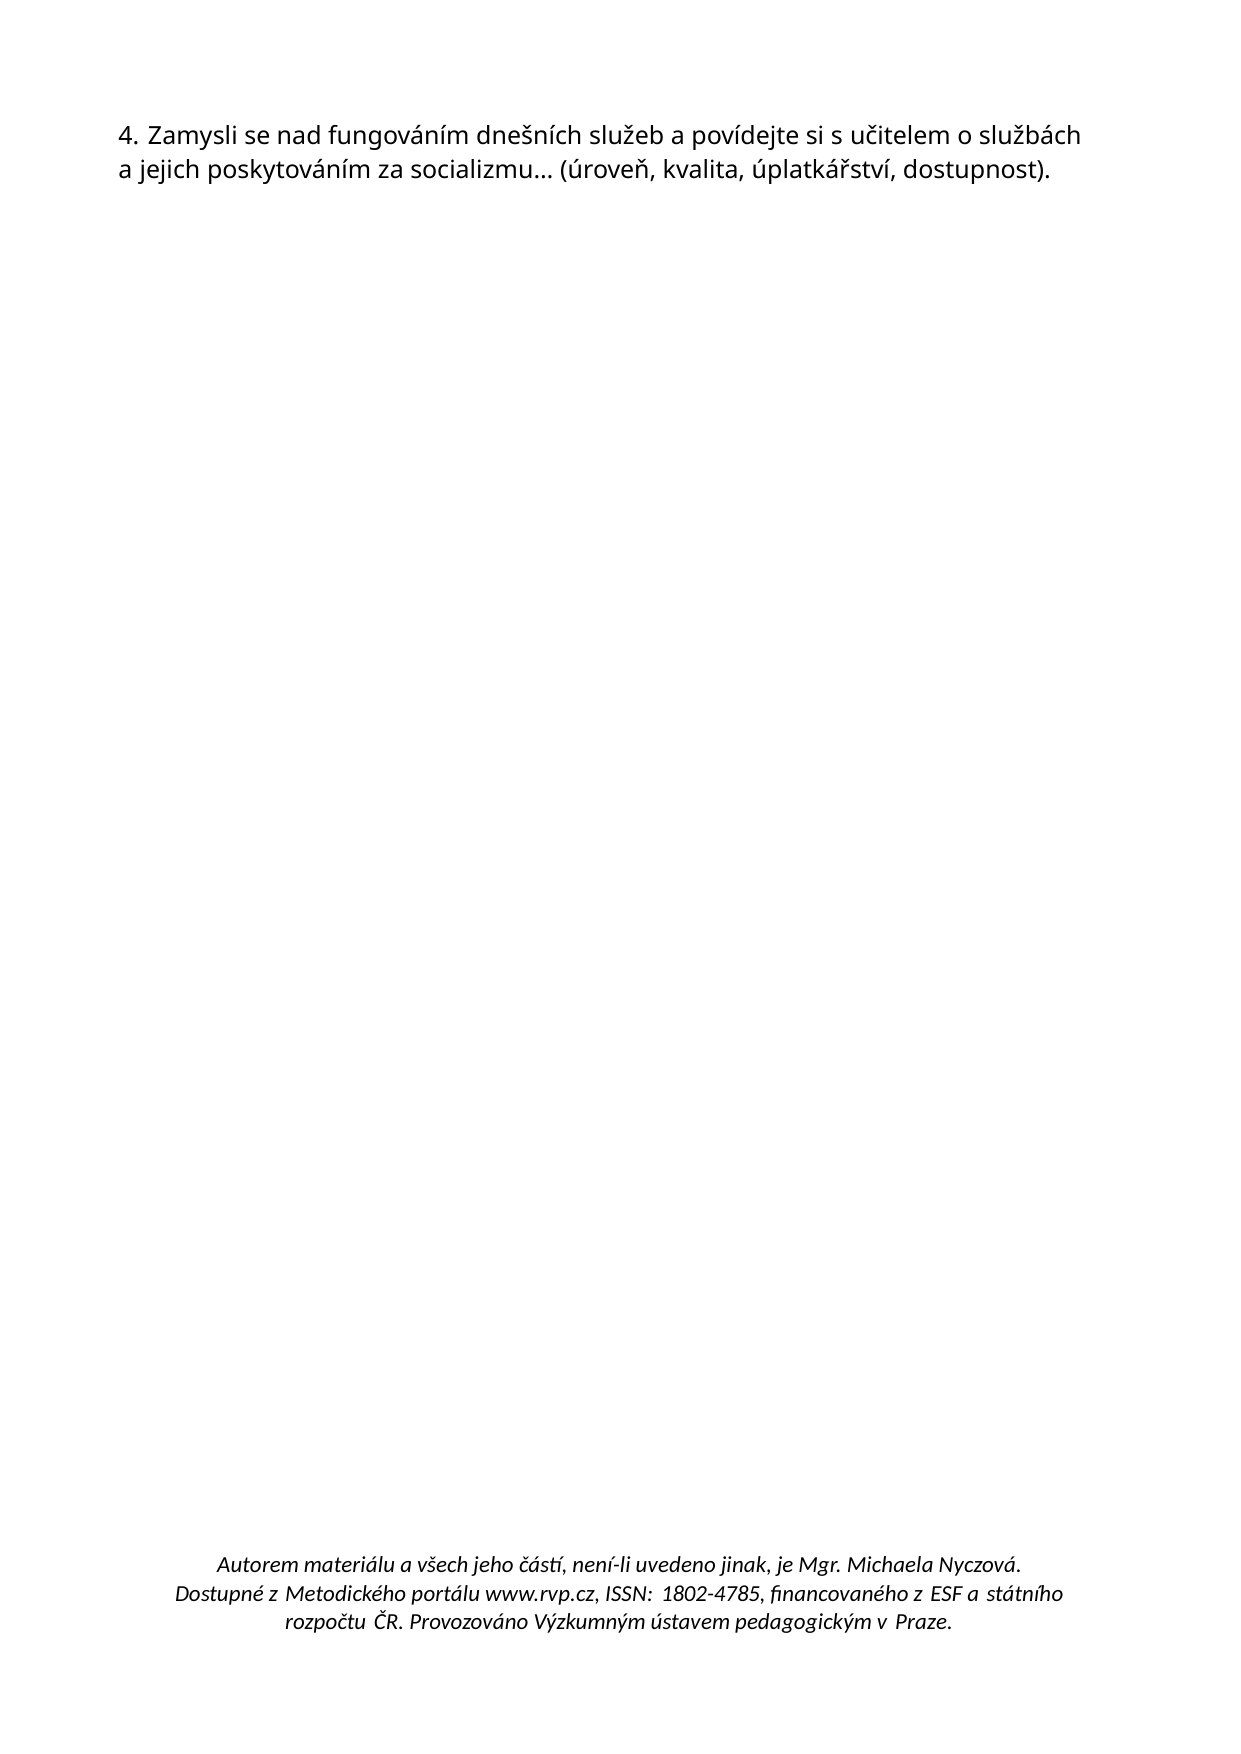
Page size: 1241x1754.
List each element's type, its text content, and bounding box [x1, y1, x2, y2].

text 4. Zamysli se nad fungováním dnešních služeb a povídejte si s učitelem o službách a jejich poskytováním za socializmu… (úroveň, kvalita, úplatkářství, dostupnost). [118, 118, 1122, 186]
